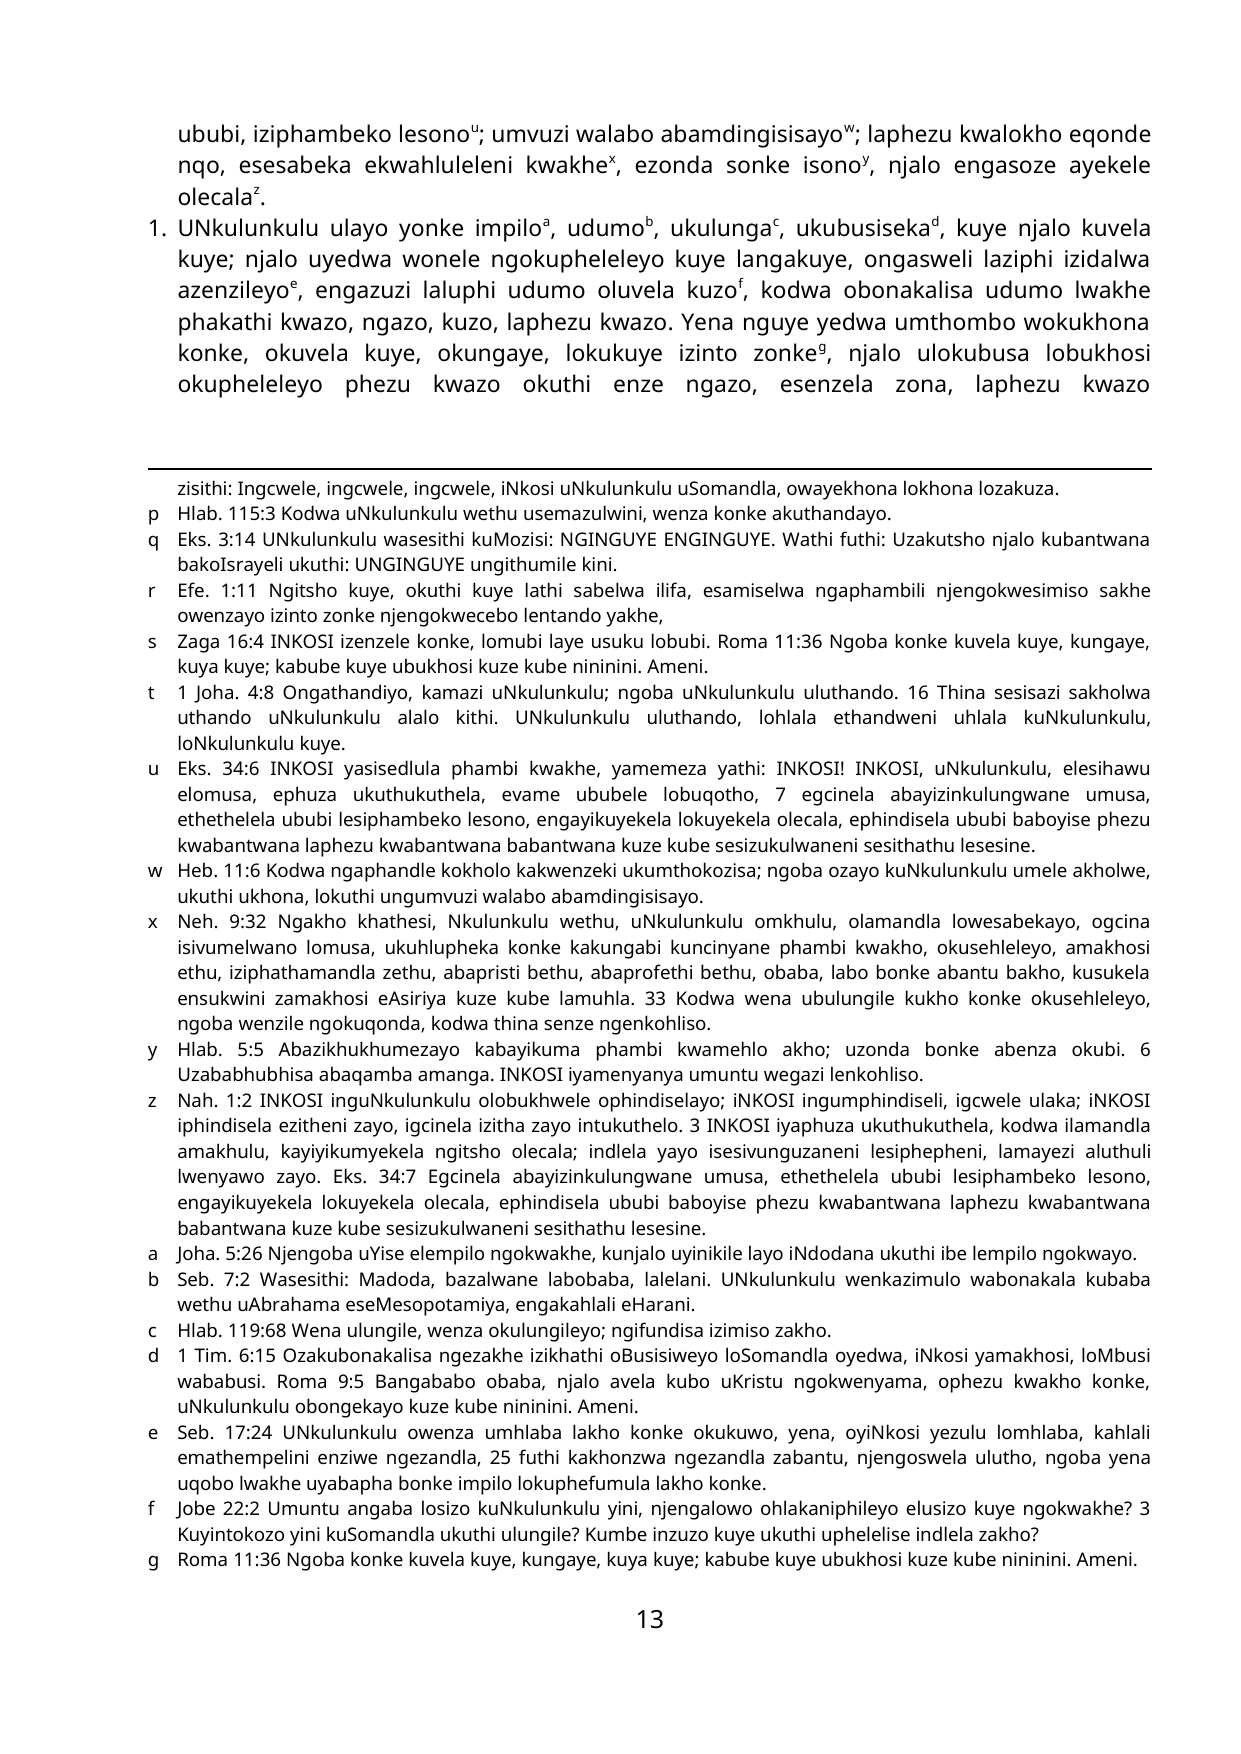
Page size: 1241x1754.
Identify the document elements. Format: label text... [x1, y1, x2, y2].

list UNkulunkulu ulayo yonke impilo, udumo, ukulunga, ukubusiseka, kuye njalo kuvela kuye; njalo uyedwa wonele ngokupheleleyo kuye langakuye, ongasweli laziphi izidalwa azenzileyo, engazuzi laluphi udumo oluvela kuzo, kodwa obonakalisa udumo lwakhe phakathi kwazo, ngazo, kuzo, laphezu kwazo. Yena nguye yedwa umthombo wokukhona konke, okuvela kuye, okungaye, lokukuye izinto zonke, njalo ulokubusa lobukhosi okupheleleyo phezu kwazo okuthi enze ngazo, esenzela zona, laphezu kwazo [148, 212, 1152, 399]
list Roma 11:36 Ngoba konke kuvela kuye, kungaye, kuya kuye; kabube kuye ubukhosi kuze kube nininini. Ameni. [148, 1547, 1152, 1572]
list Joha. 5:26 Njengoba uYise elempilo ngokwakhe, kunjalo uyinikile layo iNdodana ukuthi ibe lempilo ngokwayo. [148, 1241, 1152, 1266]
list Eks. 3:14 UNkulunkulu wasesithi kuMozisi: NGINGUYE ENGINGUYE. Wathi futhi: Uzakutsho njalo kubantwana bakoIsrayeli ukuthi: UNGINGUYE ungithumile kini. [148, 526, 1152, 577]
list 1 Joha. 4:8 Ongathandiyo, kamazi uNkulunkulu; ngoba uNkulunkulu uluthando. 16 Thina sesisazi sakholwa uthando uNkulunkulu alalo kithi. UNkulunkulu uluthando, lohlala ethandweni uhlala kuNkulunkulu, loNkulunkulu kuye. [148, 679, 1152, 756]
list Neh. 9:32 Ngakho khathesi, Nkulunkulu wethu, uNkulunkulu omkhulu, olamandla lowesabekayo, ogcina isivumelwano lomusa, ukuhlupheka konke kakungabi kuncinyane phambi kwakho, okusehleleyo, amakhosi ethu, iziphathamandla zethu, abapristi bethu, abaprofethi bethu, obaba, labo bonke abantu bakho, kusukela ensukwini zamakhosi eAsiriya kuze kube lamuhla. 33 Kodwa wena ubulungile kukho konke okusehleleyo, ngoba wenzile ngokuqonda, kodwa thina senze ngenkohliso. [148, 909, 1152, 1036]
list zisithi: Ingcwele, ingcwele, ingcwele, iNkosi uNkulunkulu uSomandla, owayekhona lokhona lozakuza. [148, 475, 1152, 500]
list Efe. 1:11 Ngitsho kuye, okuthi kuye lathi sabelwa ilifa, esamiselwa ngaphambili njengokwesimiso sakhe owenzayo izinto zonke njengokwecebo lentando yakhe, [148, 577, 1152, 628]
list Seb. 17:24 UNkulunkulu owenza umhlaba lakho konke okukuwo, yena, oyiNkosi yezulu lomhlaba, kahlali emathempelini enziwe ngezandla, 25 futhi kakhonzwa ngezandla zabantu, njengoswela ulutho, ngoba yena uqobo lwakhe uyabapha bonke impilo lokuphefumula lakho konke. [148, 1419, 1152, 1496]
list Seb. 7:2 Wasesithi: Madoda, bazalwane labobaba, lalelani. UNkulunkulu wenkazimulo wabonakala kubaba wethu uAbrahama eseMesopotamiya, engakahlali eHarani. [148, 1266, 1152, 1317]
list Hlab. 115:3 Kodwa uNkulunkulu wethu usemazulwini, wenza konke akuthandayo. [148, 500, 1152, 526]
list Nah. 1:2 INKOSI inguNkulunkulu olobukhwele ophindiselayo; iNKOSI ingumphindiseli, igcwele ulaka; iNKOSI iphindisela ezitheni zayo, igcinela izitha zayo intukuthelo. 3 INKOSI iyaphuza ukuthukuthela, kodwa ilamandla amakhulu, kayiyikumyekela ngitsho olecala; indlela yayo isesivunguzaneni lesiphepheni, lamayezi aluthuli lwenyawo zayo. Eks. 34:7 Egcinela abayizinkulungwane umusa, ethethelela ububi lesiphambeko lesono, engayikuyekela lokuyekela olecala, ephindisela ububi baboyise phezu kwabantwana laphezu kwabantwana babantwana kuze kube sesizukulwaneni sesithathu lesesine. [148, 1087, 1152, 1241]
list Jobe 22:2 Umuntu angaba losizo kuNkulunkulu yini, njengalowo ohlakaniphileyo elusizo kuye ngokwakhe? 3 Kuyintokozo yini kuSomandla ukuthi ulungile? Kumbe inzuzo kuye ukuthi uphelelise indlela zakho? [148, 1496, 1152, 1547]
list Hlab. 5:5 Abazikhukhumezayo kabayikuma phambi kwamehlo akho; uzonda bonke abenza okubi. 6 Uzababhubhisa abaqamba amanga. INKOSI iyamenyanya umuntu wegazi lenkohliso. [148, 1036, 1152, 1087]
list 1 Tim. 6:15 Ozakubonakalisa ngezakhe izikhathi oBusisiweyo loSomandla oyedwa, iNkosi yamakhosi, loMbusi wababusi. Roma 9:5 Bangababo obaba, njalo avela kubo uKristu ngokwenyama, ophezu kwakho konke, uNkulunkulu obongekayo kuze kube nininini. Ameni. [148, 1343, 1152, 1419]
list Zaga 16:4 INKOSI izenzele konke, lomubi laye usuku lobubi. Roma 11:36 Ngoba konke kuvela kuye, kungaye, kuya kuye; kabube kuye ubukhosi kuze kube nininini. Ameni. [148, 628, 1152, 679]
list Heb. 11:6 Kodwa ngaphandle kokholo kakwenzeki ukumthokozisa; ngoba ozayo kuNkulunkulu umele akholwe, ukuthi ukhona, lokuthi ungumvuzi walabo abamdingisisayo. [148, 858, 1152, 909]
list Hlab. 119:68 Wena ulungile, wenza okulungileyo; ngifundisa izimiso zakho. [148, 1317, 1152, 1343]
list Ukhona munye kuphela uNkulunkulu ophilayo loweqiniso, ongelasiphelo kubukhona lekupheleleni, uMoya ocwengeke kakhulu, ongabonwayo, ongelamzimba, zitho, loba imizwa, ongelanguquko, omkhulukazi, ongelasiphelo, ongaqedisisekiyo, uSomandla, ohlakaniphe ngokupheleleyo, ongcwele ngokupheleleyo, okhululeke ngokupheleleyo, ophelele ngokupheleleyo, esebenza zonke izinto ngecebo lentando yakhe elingaguqukiyo njalo elunge ngokupheleleyo, esenzela olwakhe udumo; othanda ngokupheleleyo olomusa, olesihawu, obekezelayo, owande ukulunga leqiniso, exolela ububi, iziphambeko lesono; umvuzi walabo abamdingisisayo; laphezu kwalokho eqonde nqo, esesabeka ekwahluleleni kwakhe, ezonda sonke isono, njalo engasoze ayekele olecala. [148, 118, 1152, 212]
list Eks. 34:6 INKOSI yasisedlula phambi kwakhe, yamemeza yathi: INKOSI! INKOSI, uNkulunkulu, elesihawu elomusa, ephuza ukuthukuthela, evame ububele lobuqotho, 7 egcinela abayizinkulungwane umusa, ethethelela ububi lesiphambeko lesono, engayikuyekela lokuyekela olecala, ephindisela ububi baboyise phezu kwabantwana laphezu kwabantwana babantwana kuze kube sesizukulwaneni sesithathu lesesine. [148, 756, 1152, 858]
